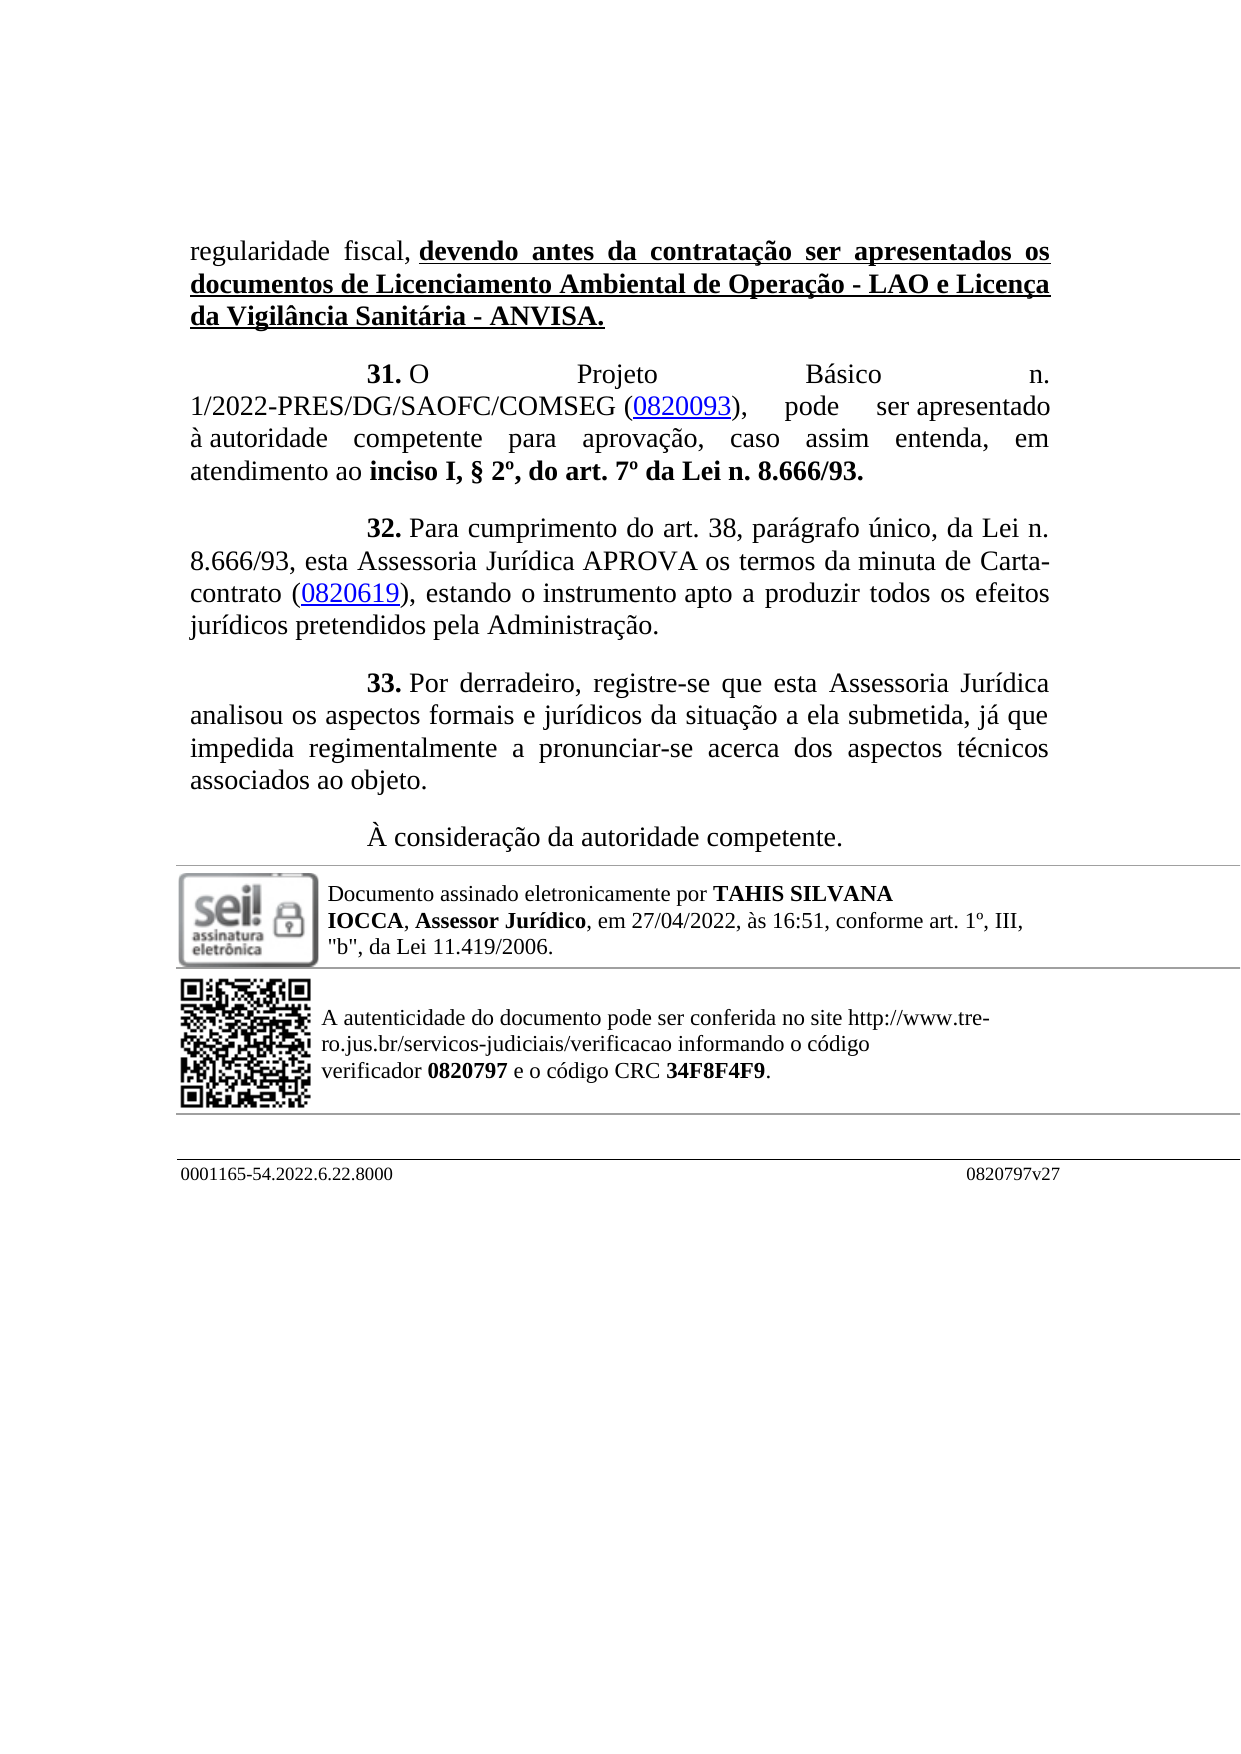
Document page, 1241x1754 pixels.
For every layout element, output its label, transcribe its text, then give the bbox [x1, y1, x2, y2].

table_header Documento assinado eletronicamente por TAHIS SILVANA IOCCA, Assessor Jurídico, em 27/04/2022, às 16:51, conforme art. 1º, III, "b", da Lei 11.419/2006. [326, 872, 1063, 967]
text 33. Por derradeiro, registre-se que esta Assessoria Jurídica analisou os aspectos formais e jurídicos da situação a ela submetida, já que impedida regimentalmente a pronunciar-se acerca dos aspectos técnicos associados ao objeto. [190, 666, 1051, 795]
table_header 0001165-54.2022.6.22.8000 [177, 1160, 620, 1187]
table_header 0820797v27 [620, 1160, 1063, 1187]
text 32. Para cumprimento do art. 38, parágrafo único, da Lei n. 8.666/93, esta Assessoria Jurídica APROVA os termos da minuta de Carta-contrato (0820619), estando o instrumento apto a produzir todos os efeitos jurídicos pretendidos pela Administração. [190, 511, 1051, 641]
text 31. O Projeto Básico n. 1/2022-PRES/DG/SAOFC/COMSEG (0820093), pode ser apresentado à autoridade competente para aprovação, caso assim entenda, em atendimento ao inciso I, § 2º, do art. 7º da Lei n. 8.666/93. [190, 357, 1051, 486]
text regularidade fiscal, devendo antes da contratação ser apresentados os documentos de Licenciamento Ambiental de Operação - LAO e Licença [190, 234, 1051, 295]
table_header [177, 872, 326, 967]
table_header A autenticidade do documento pode ser conferida no site http://www.tre-ro.jus.br/servicos-judiciais/verificacao informando o código verificador 0820797 e o código CRC 34F8F4F9. [320, 975, 1063, 1112]
table_header [177, 975, 319, 1112]
text da Vigilância Sanitária - ANVISA. [190, 297, 1051, 332]
text À consideração da autoridade competente. [190, 820, 1051, 853]
